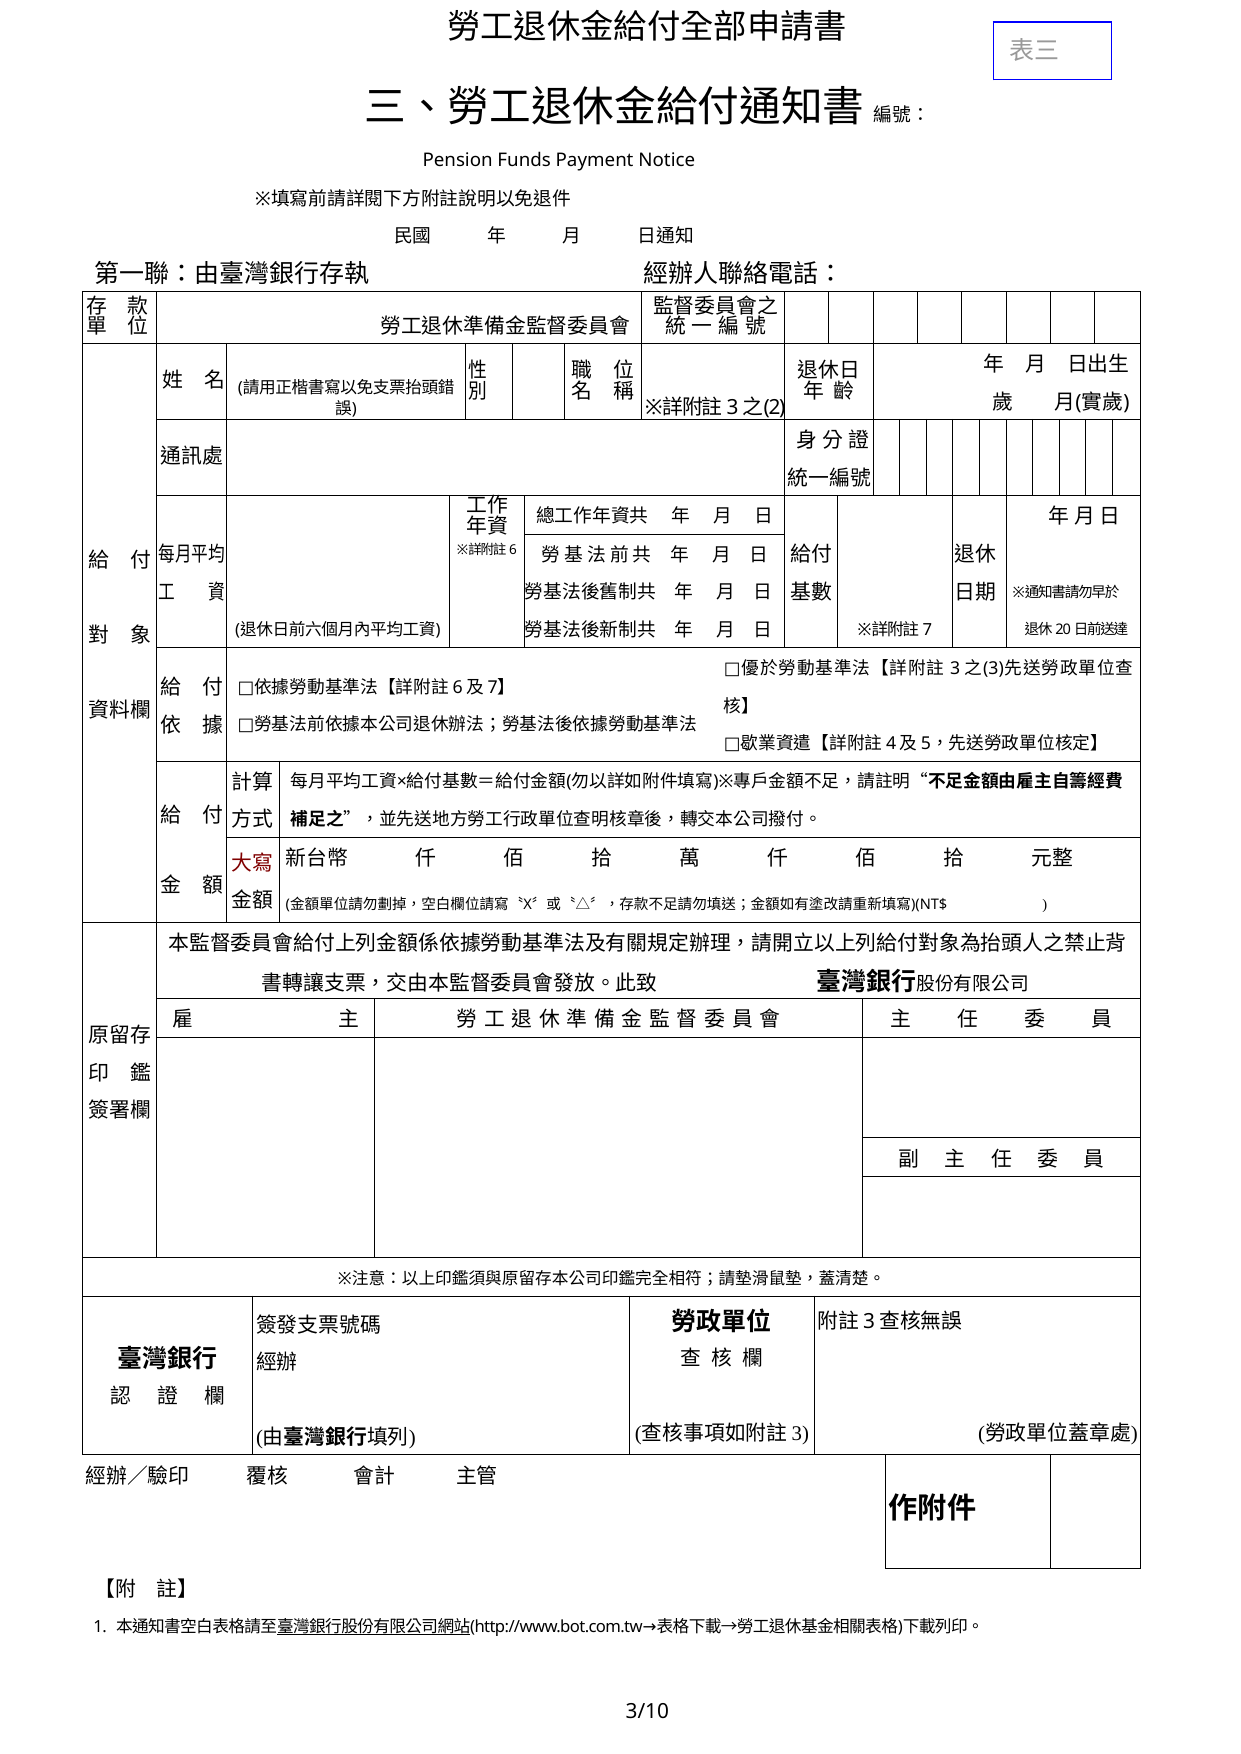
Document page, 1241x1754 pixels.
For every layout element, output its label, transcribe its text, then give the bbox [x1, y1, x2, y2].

table_header [785, 292, 828, 343]
table_cell 計算 方式 [227, 762, 279, 837]
text 三、勞工退休金給付通知書 編號： [94, 22, 1200, 141]
table_cell 給 付 金 額 [157, 762, 226, 922]
table_cell 副 主 任 委 員 [863, 1138, 1140, 1176]
table_cell □優於勞動基準法【詳附註3之(3)先送勞政單位查核】 □歇業資遣【詳附註4及5，先送勞政單位核定】 [718, 648, 1140, 761]
table_cell [513, 344, 564, 419]
text 第一聯：由臺灣銀行存執 經辦人聯絡電話： [94, 253, 1200, 291]
table_cell 身分證 統一編號 [785, 420, 873, 495]
table_cell (退休日前六個月內平均工資) [227, 496, 449, 647]
text ※填寫前請詳閱下方附註說明以免退件 [94, 178, 1200, 216]
table_cell 每月平均工資×給付基數＝給付金額(勿以詳如附件填寫)※專戶金額不足，請註明“不足金額由雇主自籌經費補足之”，並先送地方勞工行政單位查明核章後，轉交本公司撥付。 [280, 762, 1140, 837]
table_cell ※詳附註3之(2) [642, 344, 784, 419]
table_cell 作附件 [886, 1455, 1050, 1568]
table_header [874, 292, 917, 343]
table_cell 姓 名 [157, 344, 226, 419]
table_cell [227, 420, 784, 495]
table_cell 性 別 [466, 344, 512, 419]
table_cell 通訊處 [157, 420, 226, 495]
table_cell 年 月 日 [1007, 496, 1140, 533]
table_cell 簽發支票號碼 經辦 (由臺灣銀行填列) [253, 1297, 629, 1454]
table_header [829, 292, 873, 343]
text 表三 [1009, 30, 1096, 66]
table_header [918, 292, 961, 343]
table_header [1007, 292, 1050, 343]
table_cell [1051, 1455, 1140, 1568]
table_cell [375, 1038, 862, 1257]
table_header [1051, 292, 1094, 343]
table_cell [980, 420, 1006, 495]
table_cell (請用正楷書寫以免支票抬頭錯誤) [227, 344, 465, 419]
text Pension Funds Payment Notice [194, 141, 1200, 178]
table_cell 勞 基 法 前 共 年 月 日 勞基法後舊制共 年 月 日 勞基法後新制共 年 月 日 [525, 535, 784, 647]
table_cell 職 位 名 稱 [565, 344, 641, 419]
table_cell 雇 主 [157, 999, 374, 1037]
table_cell 經辦∕驗印 覆核 會計 主管 [82, 1455, 885, 1568]
table_cell [157, 1038, 374, 1257]
table_cell ※注意：以上印鑑須與原留存本公司印鑑完全相符；請墊滑鼠墊，蓋清楚。 [83, 1258, 1140, 1296]
table_cell [863, 1038, 1140, 1137]
table_cell 本監督委員會給付上列金額係依據勞動基準法及有關規定辦理，請開立以上列給付對象為抬頭人之禁止背 書轉讓支票，交由本監督委員會發放。此致 臺灣銀行股份有限公司 [157, 923, 1140, 998]
table_cell □依據勞動基準法【詳附註6及7】 □勞基法前依據本公司退休辦法；勞基法後依據勞動基準法 [227, 648, 717, 761]
table_cell [1060, 420, 1085, 495]
table_cell 給付 基數 [785, 496, 837, 647]
table_cell 大寫 金額 [227, 838, 279, 922]
table_header [962, 292, 1006, 343]
text 1. 本通知書空白表格請至臺灣銀行股份有限公司網站(http://www.bot.com.tw→表格下載→勞工退休基金相關表格)下載列印。 [88, 1606, 1200, 1644]
table_cell 附註3查核無誤 (勞政單位蓋章處) [815, 1297, 1140, 1454]
table_cell [900, 420, 926, 495]
table_cell [1086, 420, 1112, 495]
table_cell 臺灣銀行 認 證 欄 [83, 1297, 252, 1454]
table_cell 給 付 依 據 [157, 648, 226, 761]
table_cell [1113, 420, 1140, 495]
table_cell 每月平均 工 資 [157, 496, 226, 647]
table_cell [927, 420, 952, 495]
text 【附 註】 [94, 1569, 1200, 1606]
table_header 勞工退休準備金監督委員會 [157, 292, 641, 343]
table_cell 給 付 對 象 資料欄 [83, 344, 156, 922]
table_header 存 款 單 位 [83, 292, 156, 343]
table_cell 年 月 日出生 歲 月(實歲) [874, 344, 1140, 419]
table_cell [1007, 420, 1032, 495]
table_header 監督委員會之 統 一 編 號 [642, 292, 784, 343]
table_cell 退休 日期 [953, 496, 1006, 647]
table_cell 總工作年資共 年 月 日 [525, 496, 784, 533]
table_cell [863, 1177, 1140, 1257]
table_cell 退休日 年 齡 [785, 344, 873, 419]
table_cell [1033, 420, 1059, 495]
table_cell 主 任 委 員 [863, 999, 1140, 1037]
table_cell [953, 420, 979, 495]
text 民國 年 月 日通知 [94, 216, 1200, 253]
table_cell ※通知書請勿早於 退休20日前送達 [1007, 534, 1140, 647]
table_cell [874, 420, 899, 495]
table_cell 工作 年資 ※詳附註6 [450, 496, 524, 647]
table_header [1095, 292, 1140, 343]
table_cell ※詳附註7 [838, 496, 952, 647]
table_cell 新台幣 仟 佰 拾 萬 仟 佰 拾 元整 [280, 838, 1140, 875]
table_cell 勞 工 退 休 準 備 金 監 督 委 員 會 [375, 999, 862, 1037]
table_cell 勞政單位 查 核 欄 (查核事項如附註3) [630, 1297, 814, 1454]
table_cell 原留存 印 鑑 簽署欄 [83, 923, 156, 1257]
table_cell (金額單位請勿劃掉，空白欄位請寫〝X〞或〝△〞，存款不足請勿填送；金額如有塗改請重新填寫)(NT$ ) [280, 875, 1140, 922]
